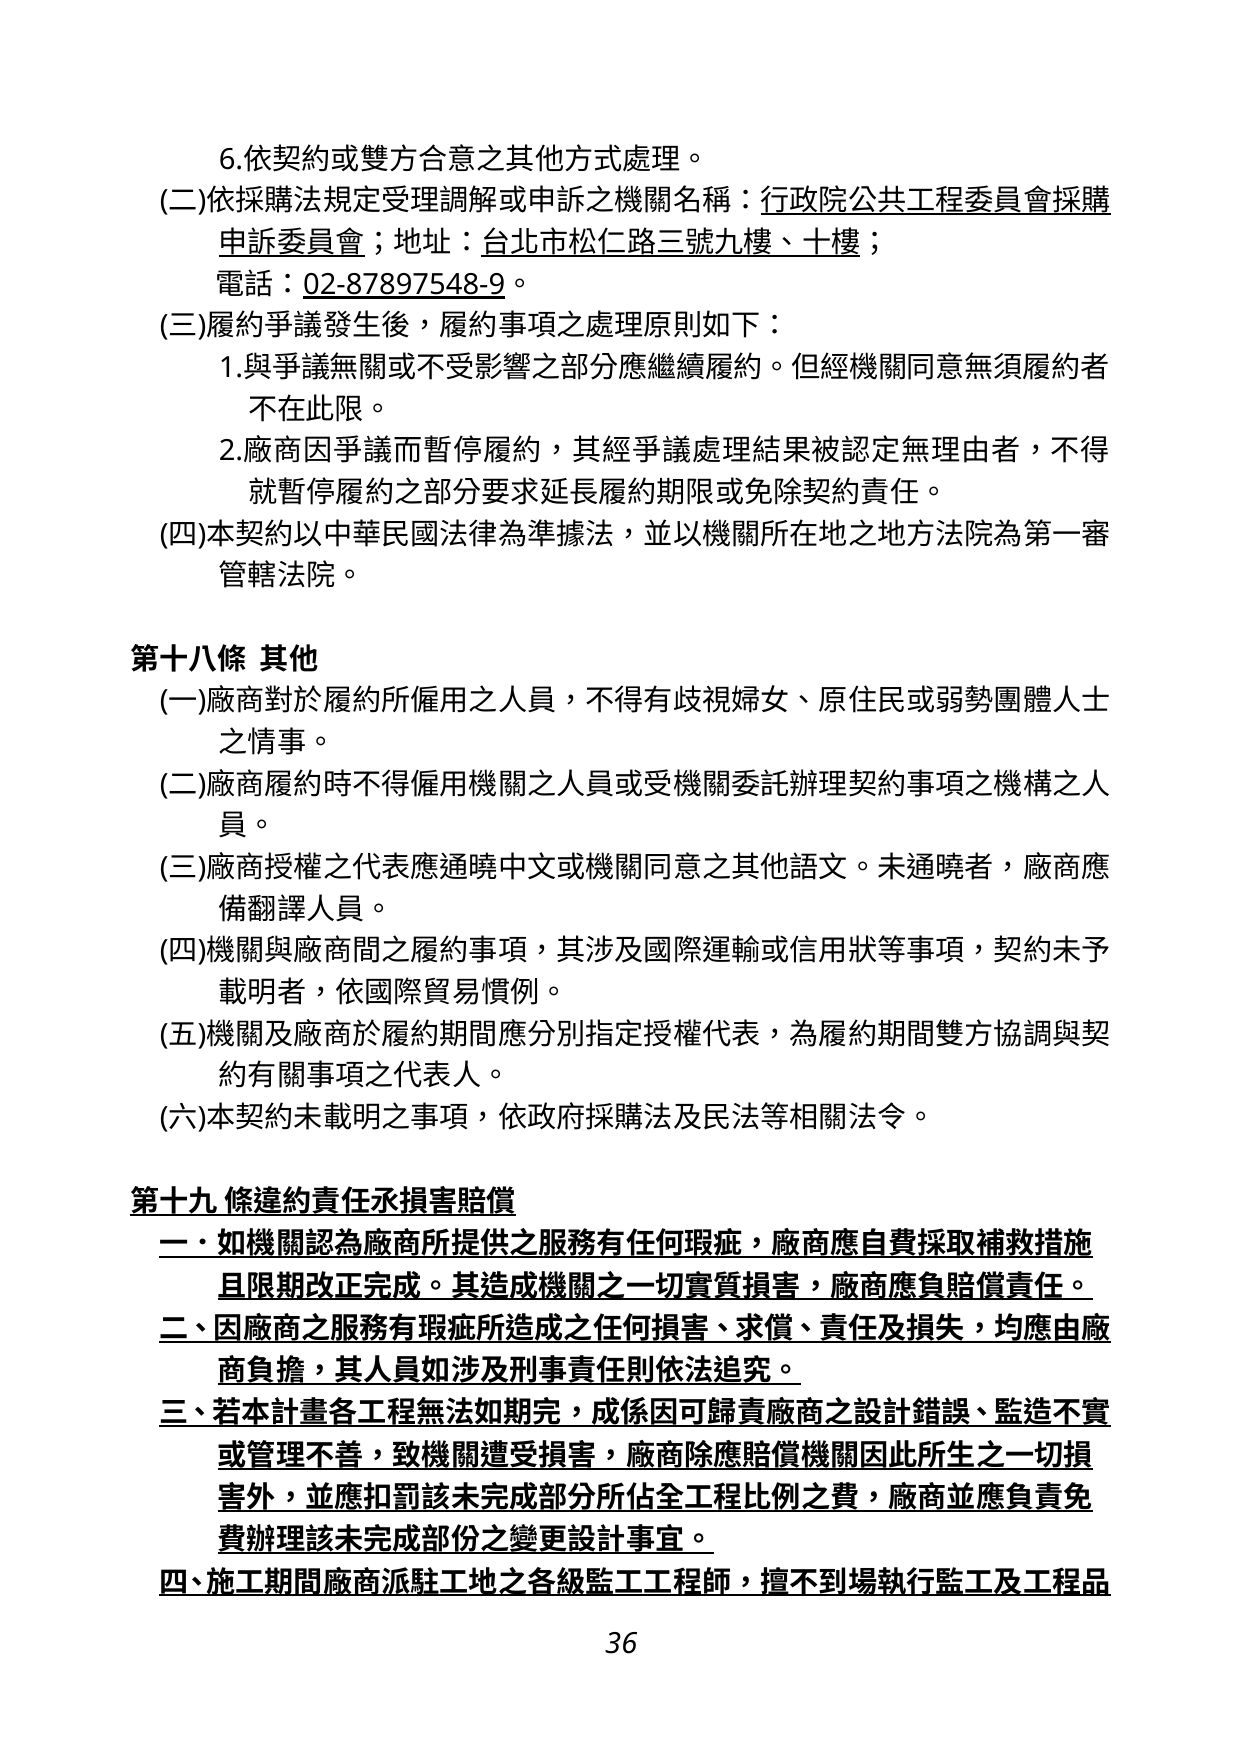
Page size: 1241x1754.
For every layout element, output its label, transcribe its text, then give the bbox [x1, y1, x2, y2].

text (二)廠商履約時不得僱用機關之人員或受機關委託辦理契約事項之機構之人員。 [159, 761, 1110, 844]
text 一．如機關認為廠商所提供之服務有任何瑕疵，廠商應自費採取補救措施且限期改正完成。其造成機關之一切實質損害，廠商應負賠償責任。 [130, 1220, 1110, 1304]
text 三、若本計畫各工程無法如期完，成係因可歸責廠商之設計錯誤、監造不實或管理不善，致機關遭受損害，廠商除應賠償機關因此所生之一切損害外，並應扣罰該未完成部分所佔全工程比例之費，廠商並應負責免費辦理該未完成部份之變更設計事宜。 [130, 1389, 1110, 1558]
text (三)廠商授權之代表應通曉中文或機關同意之其他語文。未通曉者，廠商應備翻譯人員。 [159, 844, 1110, 927]
text (六)本契約未載明之事項，依政府採購法及民法等相關法令。 [159, 1094, 1110, 1136]
text 二、因廠商之服務有瑕疵所造成之任何損害、求償、責任及損失，均應由廠商負擔，其人員如涉及刑事責任則依法追究。 [130, 1304, 1110, 1389]
text (四)本契約以中華民國法律為準據法，並以機關所在地之地方法院為第一審管轄法院。 [159, 511, 1110, 594]
text 電話：02-87897548-9。 [142, 261, 1110, 302]
text 1.與爭議無關或不受影響之部分應繼續履約。但經機關同意無須履約者不在此限。 [218, 344, 1110, 427]
text (一)廠商對於履約所僱用之人員，不得有歧視婦女、原住民或弱勢團體人士之情事。 [159, 677, 1110, 761]
text 四、施工期間廠商派駐工地之各級監工工程師，擅不到場執行監工及工程品 [130, 1558, 1110, 1600]
text (五)機關及廠商於履約期間應分別指定授權代表，為履約期間雙方協調與契約有關事項之代表人。 [159, 1011, 1110, 1094]
text 第十九 條違約責任氶損害賠償 [130, 1177, 1110, 1220]
text (三)履約爭議發生後，履約事項之處理原則如下： [159, 302, 1110, 344]
text 2.廠商因爭議而暫停履約，其經爭議處理結果被認定無理由者，不得就暫停履約之部分要求延長履約期限或免除契約責任。 [218, 427, 1110, 511]
text 第十八條 其他 [130, 636, 1110, 677]
text 6.依契約或雙方合意之其他方式處理。 [218, 136, 1108, 177]
text (二)依採購法規定受理調解或申訴之機關名稱：行政院公共工程委員會採購申訴委員會；地址：台北市松仁路三號九樓、十樓； [159, 177, 1110, 261]
text (四)機關與廠商間之履約事項，其涉及國際運輸或信用狀等事項，契約未予載明者，依國際貿易慣例。 [159, 927, 1110, 1011]
